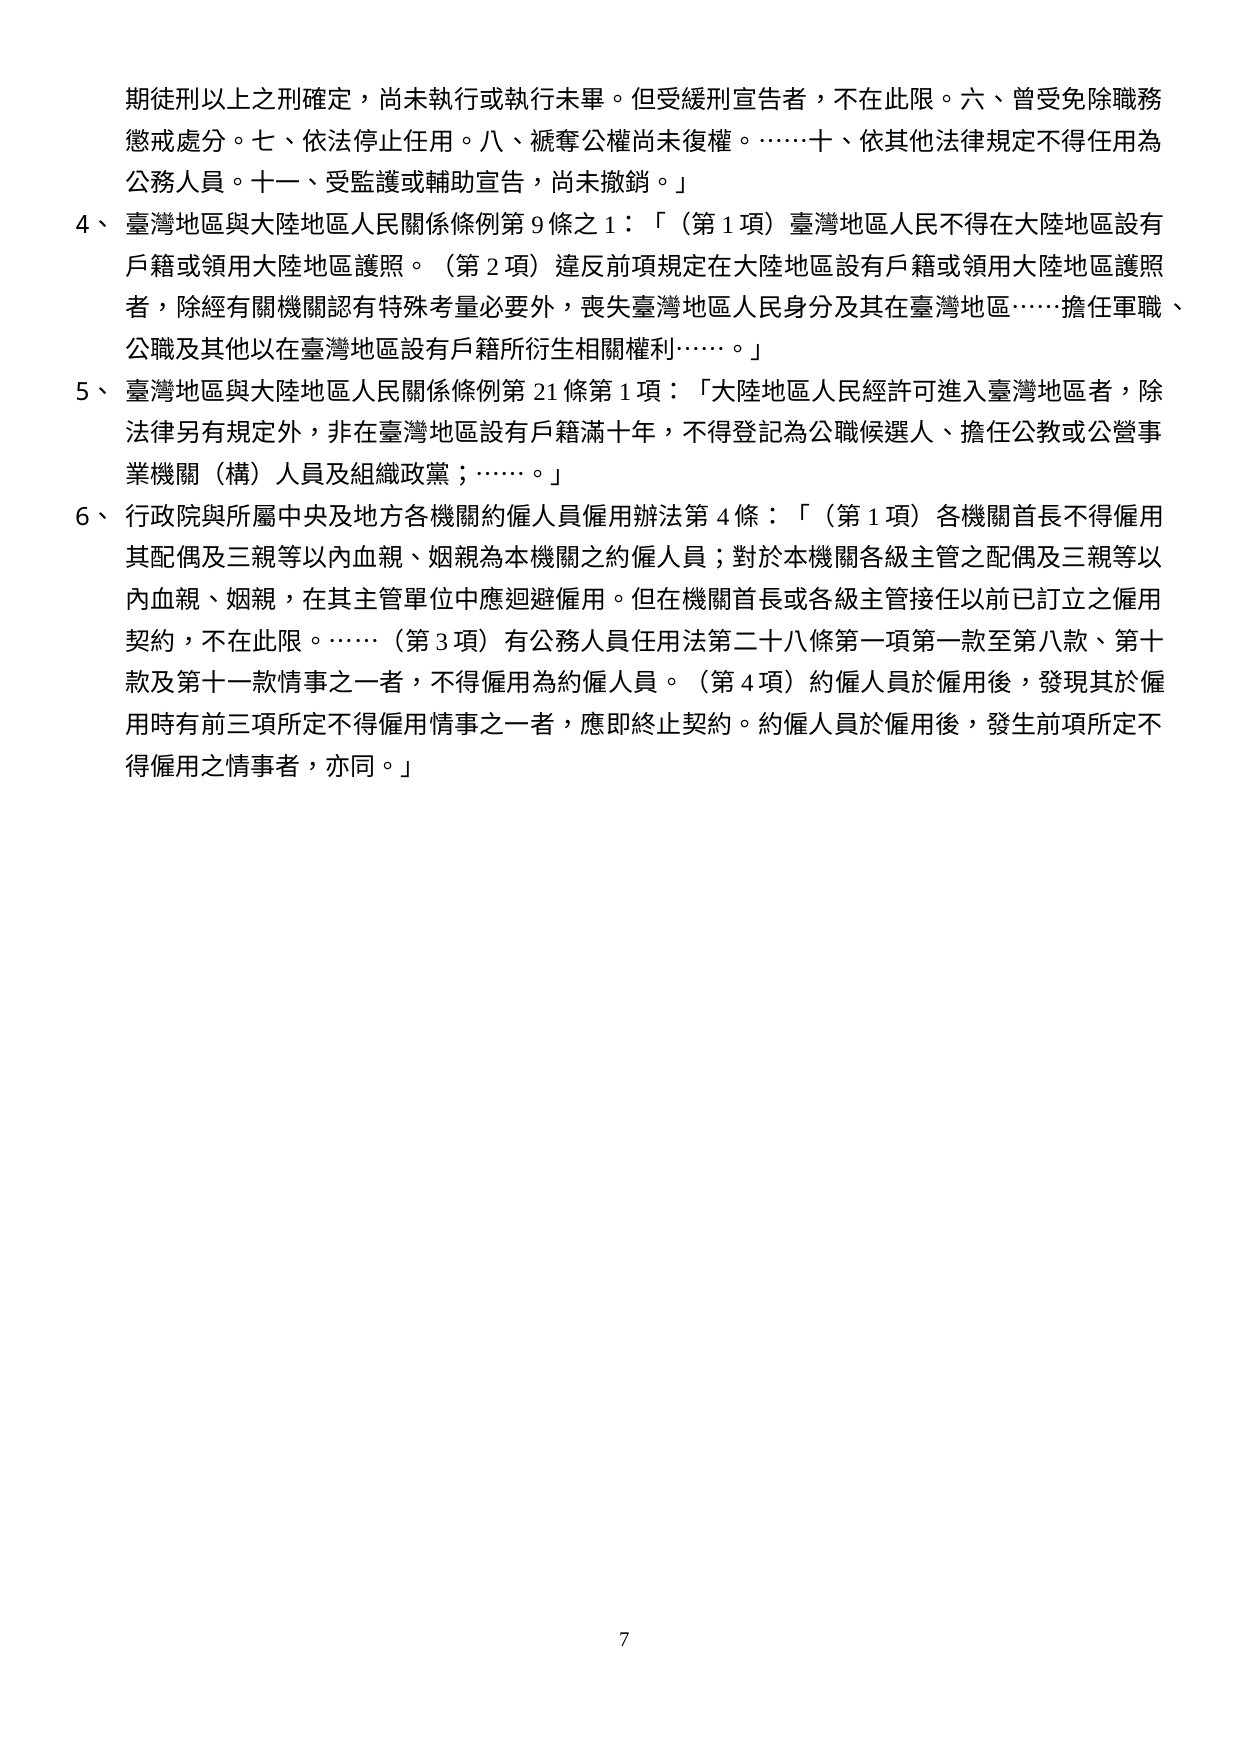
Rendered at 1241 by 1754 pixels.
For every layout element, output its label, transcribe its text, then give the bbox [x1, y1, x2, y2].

list 行政院與所屬中央及地方各機關約僱人員僱用辦法第4條：「（第1項）各機關首長不得僱用其配偶及三親等以內血親、姻親為本機關之約僱人員；對於本機關各級主管之配偶及三親等以內血親、姻親，在其主管單位中應迴避僱用。但在機關首長或各級主管接任以前已訂立之僱用契約，不在此限。……（第3項）有公務人員任用法第二十八條第一項第一款至第八款、第十款及第十一款情事之一者，不得僱用為約僱人員。（第4項）約僱人員於僱用後，發現其於僱用時有前三項所定不得僱用情事之一者，應即終止契約。約僱人員於僱用後，發生前項所定不得僱用之情事者，亦同。」 [75, 492, 1165, 783]
list 公務人員任用法第28條第1項：「有下列情事之一者，不得任用為公務人員：一、未具或喪失中華民國國籍。二、具中華民國國籍兼具外國國籍。但本法或其他法律另有規定者，不在此限。三、動員戡亂時期終止後，曾犯內亂罪、外患罪，經有罪判決確定或通緝有案尚未結案。四、曾服公務有貪污行為，經有罪判決確定或通緝有案尚未結案。五、犯前二款以外之罪，判處有期徒刑以上之刑確定，尚未執行或執行未畢。但受緩刑宣告者，不在此限。六、曾受免除職務懲戒處分。七、依法停止任用。八、褫奪公權尚未復權。……十、依其他法律規定不得任用為公務人員。十一、受監護或輔助宣告，尚未撤銷。」 [75, 75, 1165, 200]
list 臺灣地區與大陸地區人民關係條例第21條第1項：「大陸地區人民經許可進入臺灣地區者，除法律另有規定外，非在臺灣地區設有戶籍滿十年，不得登記為公職候選人、擔任公教或公營事業機關（構）人員及組織政黨；……。」 [75, 367, 1165, 492]
list 臺灣地區與大陸地區人民關係條例第9條之1：「（第1項）臺灣地區人民不得在大陸地區設有戶籍或領用大陸地區護照。（第2項）違反前項規定在大陸地區設有戶籍或領用大陸地區護照者，除經有關機關認有特殊考量必要外，喪失臺灣地區人民身分及其在臺灣地區……擔任軍職、公職及其他以在臺灣地區設有戶籍所衍生相關權利……。」 [75, 200, 1165, 367]
